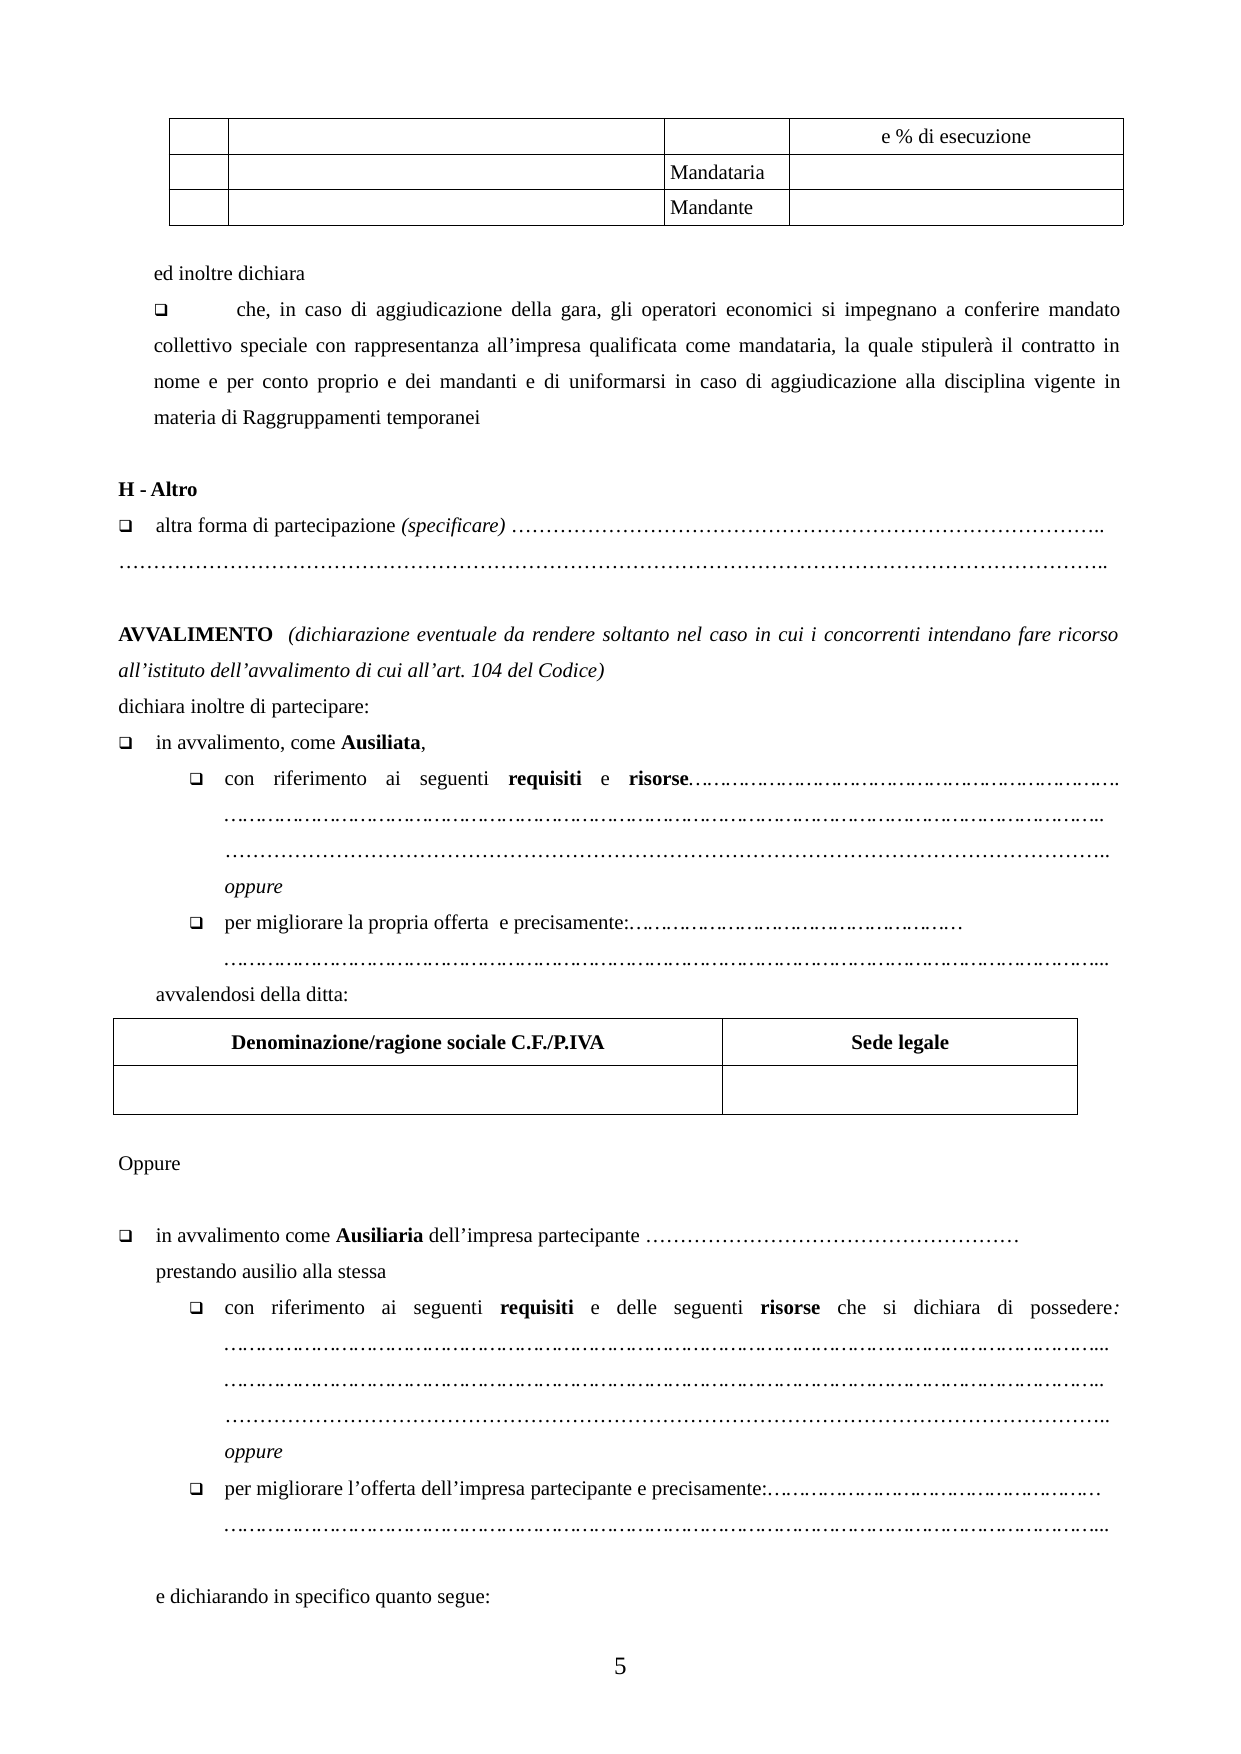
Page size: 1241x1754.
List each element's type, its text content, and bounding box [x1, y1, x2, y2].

table_cell [170, 190, 228, 225]
list altra forma di partecipazione (specificare) ………………………………………………………………………….. [118, 513, 1122, 537]
list con riferimento ai seguenti requisiti e delle seguenti risorse che si dichiara di possedere: ……………………………………………………………………………………………………………………………...…………………………………………………………………………………………………………………………….. [189, 1295, 1122, 1391]
table_header e % di esecuzione [790, 119, 1123, 154]
list per migliorare la propria offerta e precisamente:……………………………………………… [189, 910, 1122, 934]
list prestando ausilio alla stessa [118, 1259, 1122, 1283]
table_cell [723, 1066, 1077, 1114]
table_cell Mandataria [665, 155, 789, 189]
table_cell [790, 155, 1123, 189]
table_cell [229, 155, 664, 189]
table_header [170, 119, 228, 154]
table_header [229, 119, 664, 154]
table_cell [170, 155, 228, 189]
table_header Sede legale [723, 1019, 1077, 1065]
table_cell [114, 1066, 722, 1114]
list ……………………………………………………………………………………………………………….. [189, 1403, 1122, 1427]
text dichiara inoltre di partecipare: [118, 694, 1122, 718]
table_cell [229, 190, 664, 225]
text ed inoltre dichiara [153, 261, 1122, 285]
text …………………………………………………………………………………………………………………………….. [118, 549, 1122, 573]
text AVVALIMENTO (dichiarazione eventuale da rendere soltanto nel caso in cui i concorrenti intendano fare ricorso all’istituto dell’avvalimento di cui all’art. 104 del Codice) [118, 622, 1122, 682]
list per migliorare l’offerta dell’impresa partecipante e precisamente:……………………………………………… [189, 1476, 1122, 1499]
table_cell Mandante [665, 190, 789, 225]
list con riferimento ai seguenti requisiti e risorse…………………………………………………………….…………………………………………………………………………………………………………………………….. [189, 766, 1122, 826]
text H - Altro [118, 477, 1122, 501]
list ……………………………………………………………………………………………………………………………... [189, 946, 1122, 970]
list oppure [189, 1439, 1122, 1463]
table_header [665, 119, 789, 154]
list avvalendosi della ditta: [118, 982, 1122, 1006]
list che, in caso di aggiudicazione della gara, gli operatori economici si impegnano a conferire mandato collettivo speciale con rappresentanza all’impresa qualificata come mandataria, la quale stipulerà il contratto in nome e per conto proprio e dei mandanti e di uniformarsi in caso di aggiudicazione alla disciplina vigente in materia di Raggruppamenti temporanei [153, 297, 1122, 429]
list e dichiarando in specifico quanto segue: [118, 1584, 1122, 1608]
table_header Denominazione/ragione sociale C.F./P.IVA [114, 1019, 722, 1065]
list ……………………………………………………………………………………………………………………………... [189, 1512, 1122, 1536]
list oppure [189, 874, 1122, 898]
text Oppure [118, 1151, 1122, 1175]
list in avvalimento, come Ausiliata, [118, 730, 1122, 754]
list in avvalimento come Ausiliaria dell’impresa partecipante ……………………………………………… [118, 1223, 1122, 1247]
table_cell [790, 190, 1123, 225]
list ……………………………………………………………………………………………………………….. [189, 838, 1122, 862]
